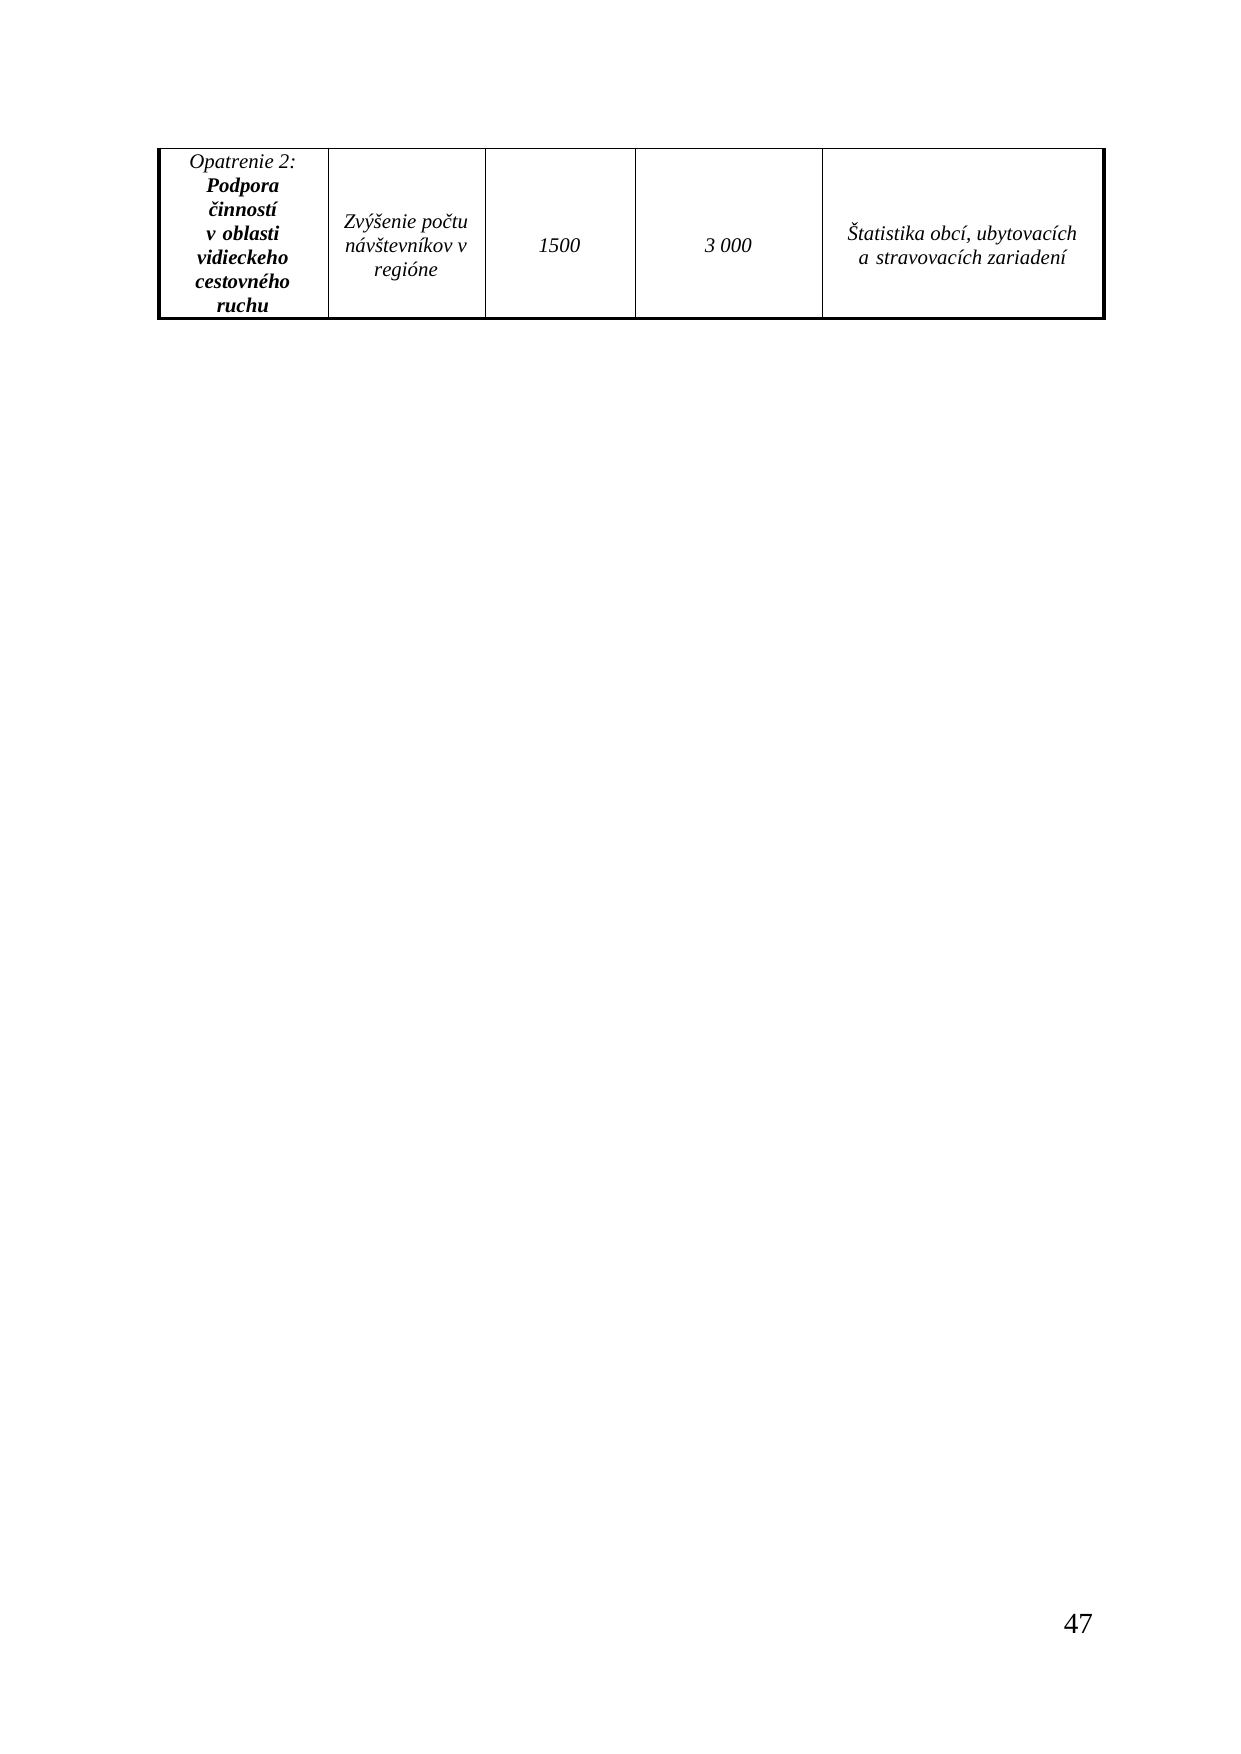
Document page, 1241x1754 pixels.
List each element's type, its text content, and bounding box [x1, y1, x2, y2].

table_cell Štatistika obcí, ubytovacích a stravovacích zariadení [823, 149, 1102, 317]
table_cell 1500 [486, 149, 635, 317]
table_cell 3 000 [636, 149, 822, 317]
table_cell Opatrenie 2: Podpora činností v oblasti vidieckeho cestovného ruchu [161, 149, 328, 317]
table_cell Zvýšenie počtu návštevníkov v regióne [329, 149, 485, 317]
